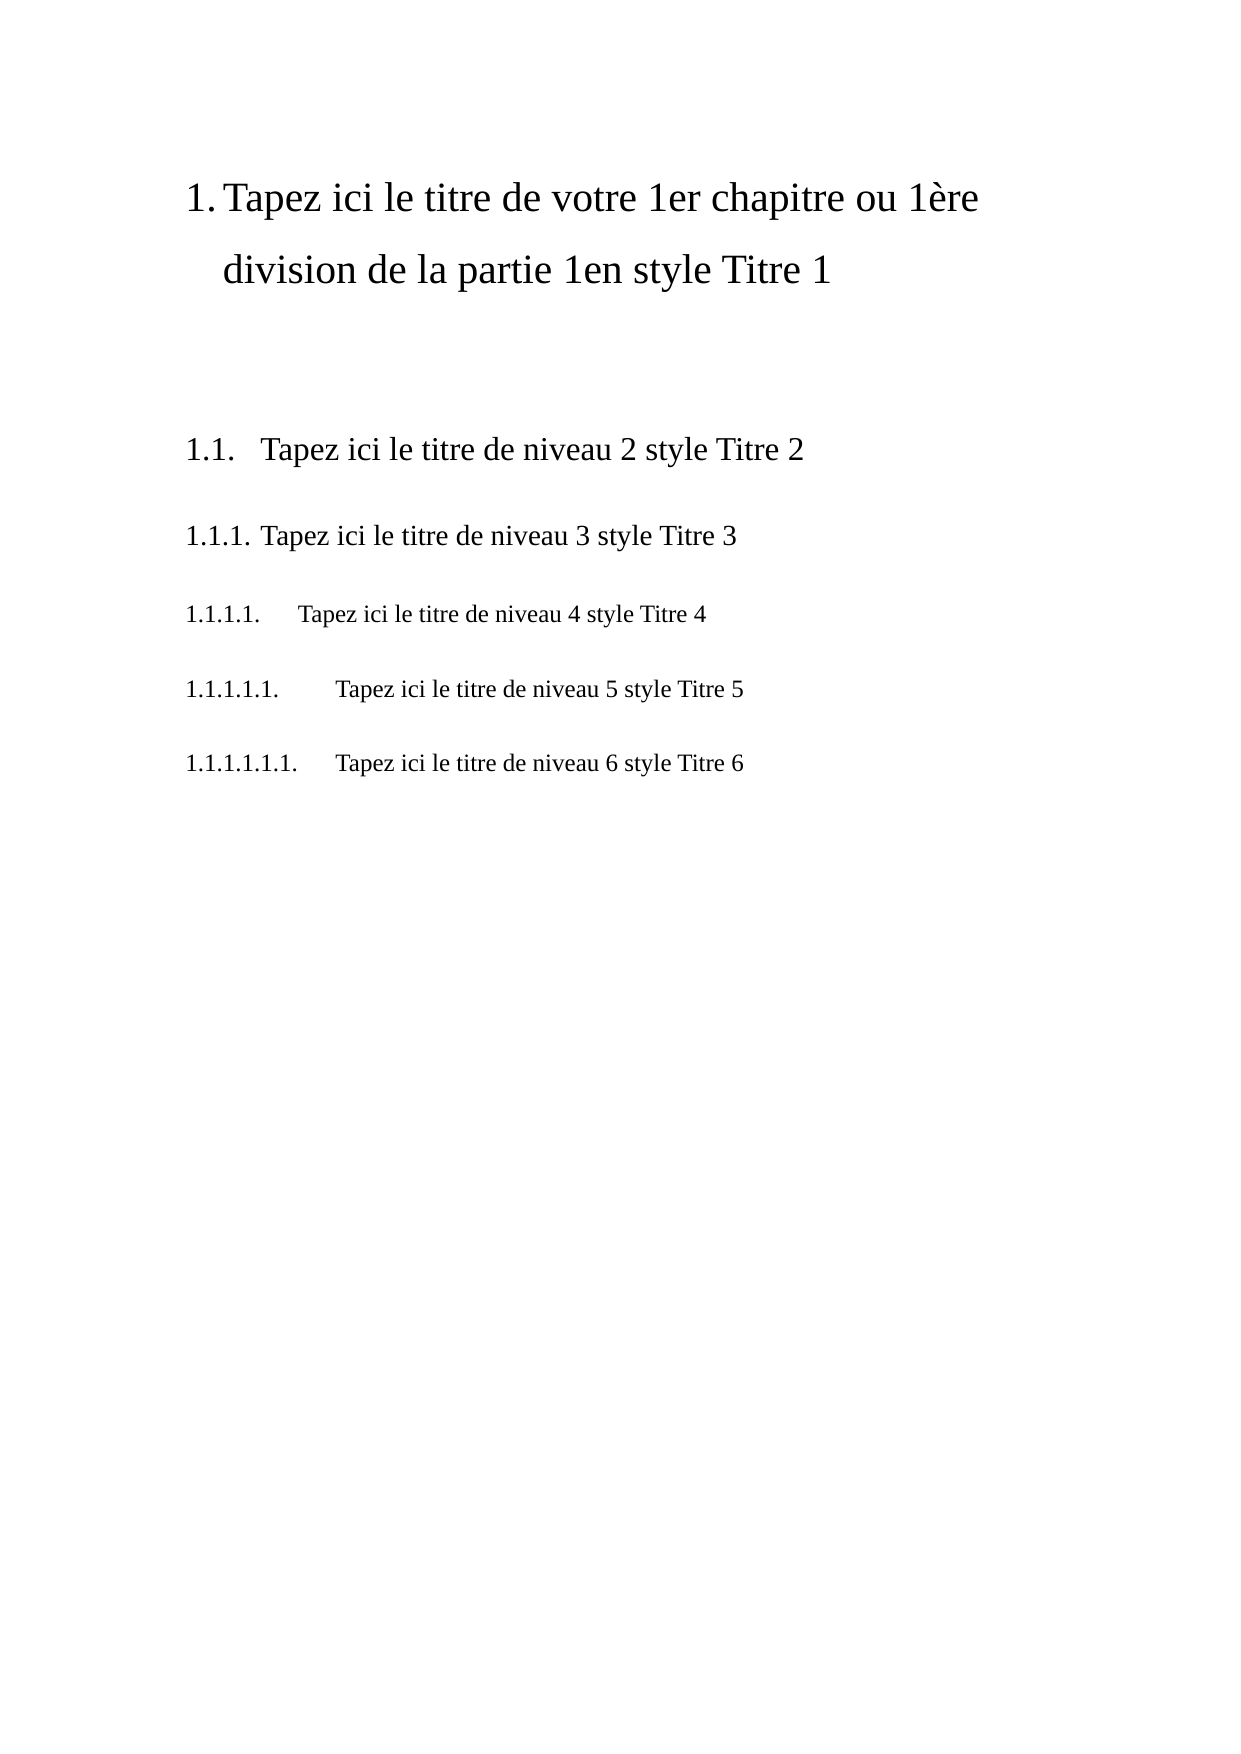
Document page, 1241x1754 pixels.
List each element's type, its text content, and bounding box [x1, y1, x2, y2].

list Tapez ici le titre de niveau 4 style Titre 4 [185, 599, 1092, 628]
list Tapez ici le titre de niveau 3 style Titre 3 [185, 518, 1092, 551]
list Tapez ici le titre de niveau 2 style Titre 2 [185, 429, 1092, 467]
list Tapez ici le titre de niveau 5 style Titre 5 [185, 674, 1092, 702]
list Tapez ici le titre de niveau 6 style Titre 6 [185, 748, 1092, 777]
list Tapez ici le titre de votre 1er chapitre ou 1ère division de la partie 1en style Titre 1 [185, 173, 1092, 292]
